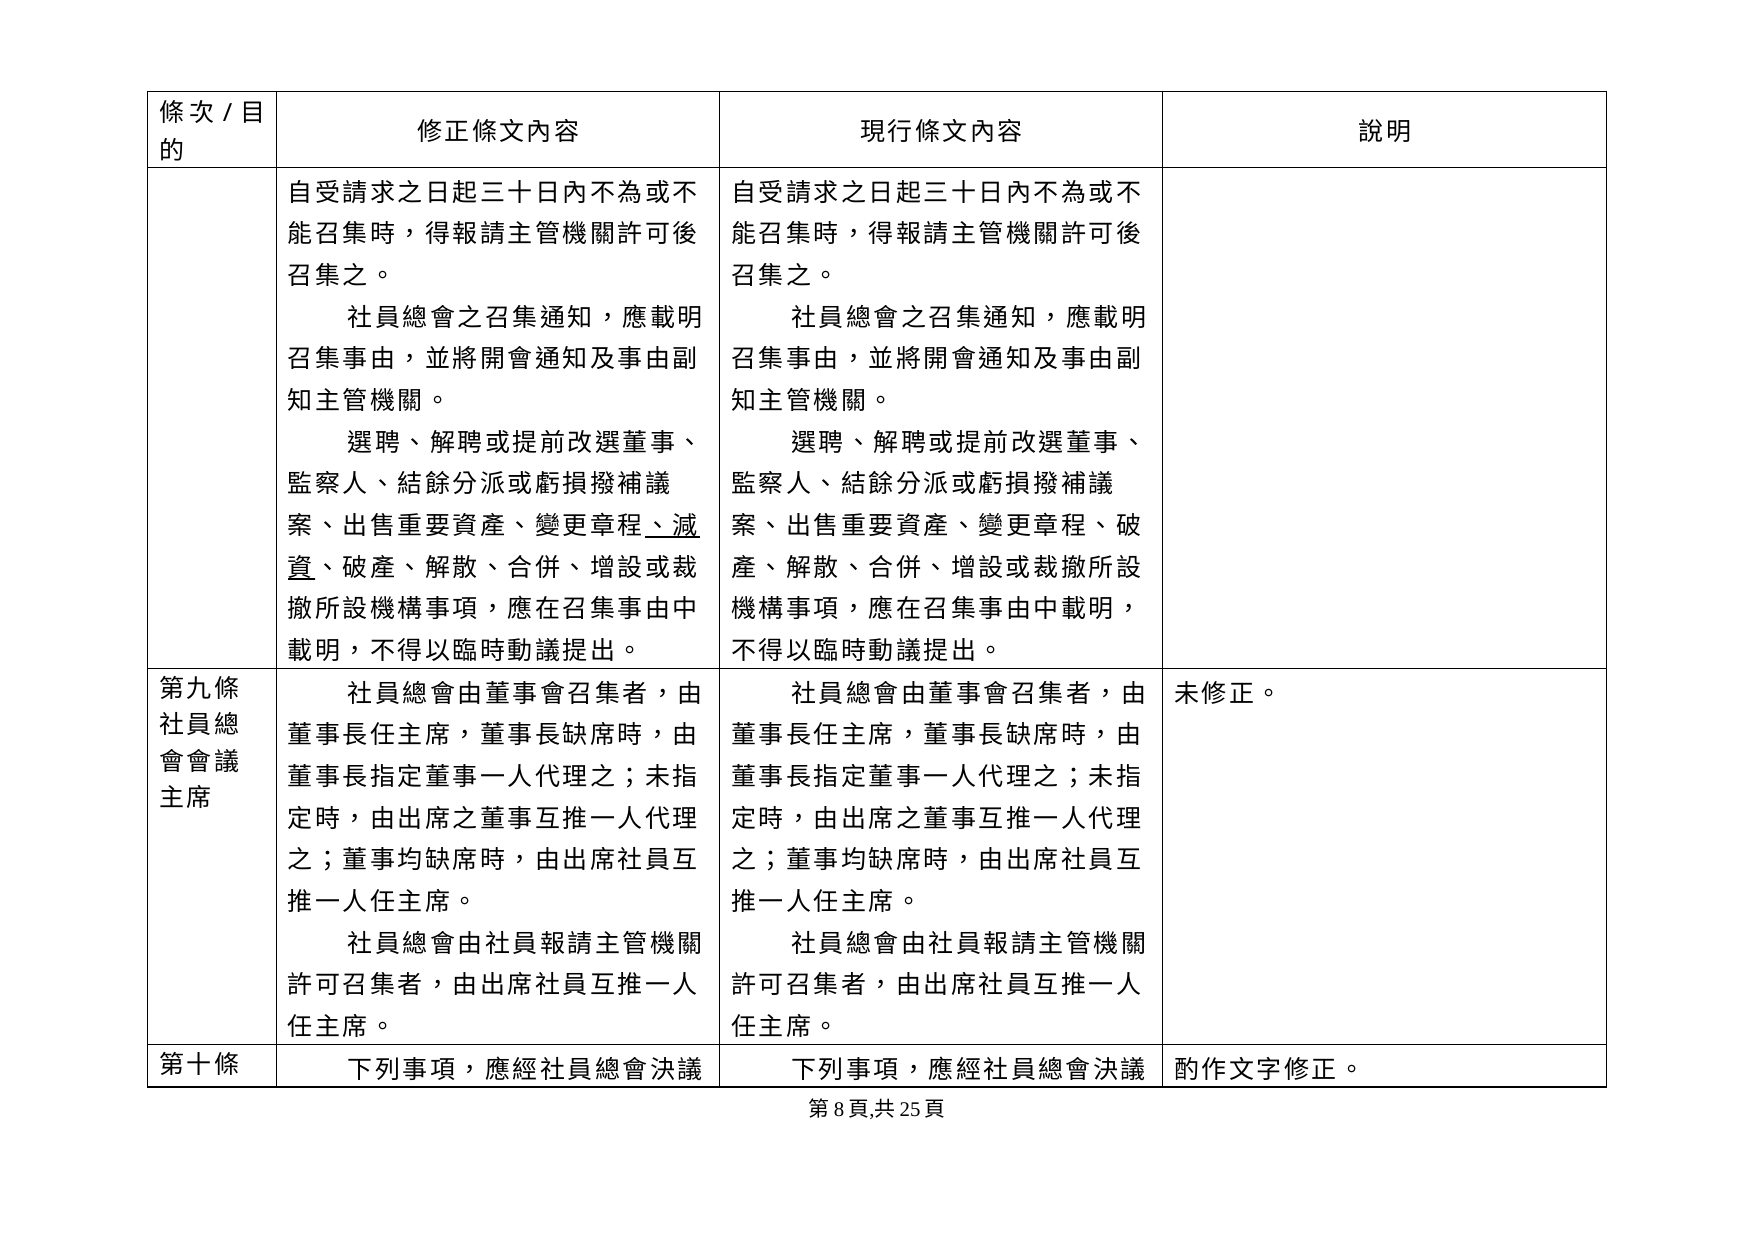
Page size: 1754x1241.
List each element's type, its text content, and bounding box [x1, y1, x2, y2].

table_cell [1163, 168, 1606, 668]
table_cell 自受請求之日起三十日內不為或不能召集時，得報請主管機關許可後召集之。 社員總會之召集通知，應載明召集事由，並將開會通知及事由副知主管機關。 選聘、解聘或提前改選董事、監察人、結餘分派或虧損撥補議案、出售重要資產、變更章程、減資、破產、解散、合併、增設或裁撤所設機構事項，應在召集事由中載明，不得以臨時動議提出。 [277, 168, 719, 668]
table_cell 未修正。 [1163, 669, 1606, 1044]
table_header 說明 [1163, 92, 1606, 167]
table_cell [148, 168, 276, 668]
table_cell 酌作文字修正。 [1163, 1045, 1606, 1086]
table_cell 下列事項，應經社員總會決議 [720, 1045, 1162, 1086]
table_cell 社員總會由董事會召集者，由董事長任主席，董事長缺席時，由董事長指定董事一人代理之；未指定時，由出席之董事互推一人代理之；董事均缺席時，由出席社員互推一人任主席。 社員總會由社員報請主管機關許可召集者，由出席社員互推一人任主席。 [720, 669, 1162, 1044]
table_cell 社員總會由董事會召集者，由董事長任主席，董事長缺席時，由董事長指定董事一人代理之；未指定時，由出席之董事互推一人代理之；董事均缺席時，由出席社員互推一人任主席。 社員總會由社員報請主管機關許可召集者，由出席社員互推一人任主席。 [277, 669, 719, 1044]
table_cell 第九條 社員總會會議主席 [148, 669, 276, 1044]
table_header 修正條文內容 [277, 92, 719, 167]
table_cell 第十條 [148, 1045, 276, 1086]
table_cell 自受請求之日起三十日內不為或不能召集時，得報請主管機關許可後召集之。 社員總會之召集通知，應載明召集事由，並將開會通知及事由副知主管機關。 選聘、解聘或提前改選董事、監察人、結餘分派或虧損撥補議案、出售重要資產、變更章程、破產、解散、合併、增設或裁撤所設機構事項，應在召集事由中載明，不得以臨時動議提出。 [720, 168, 1162, 668]
table_header 條次/目的 [148, 92, 276, 167]
table_cell 下列事項，應經社員總會決議 [277, 1045, 719, 1086]
table_header 現行條文內容 [720, 92, 1162, 167]
